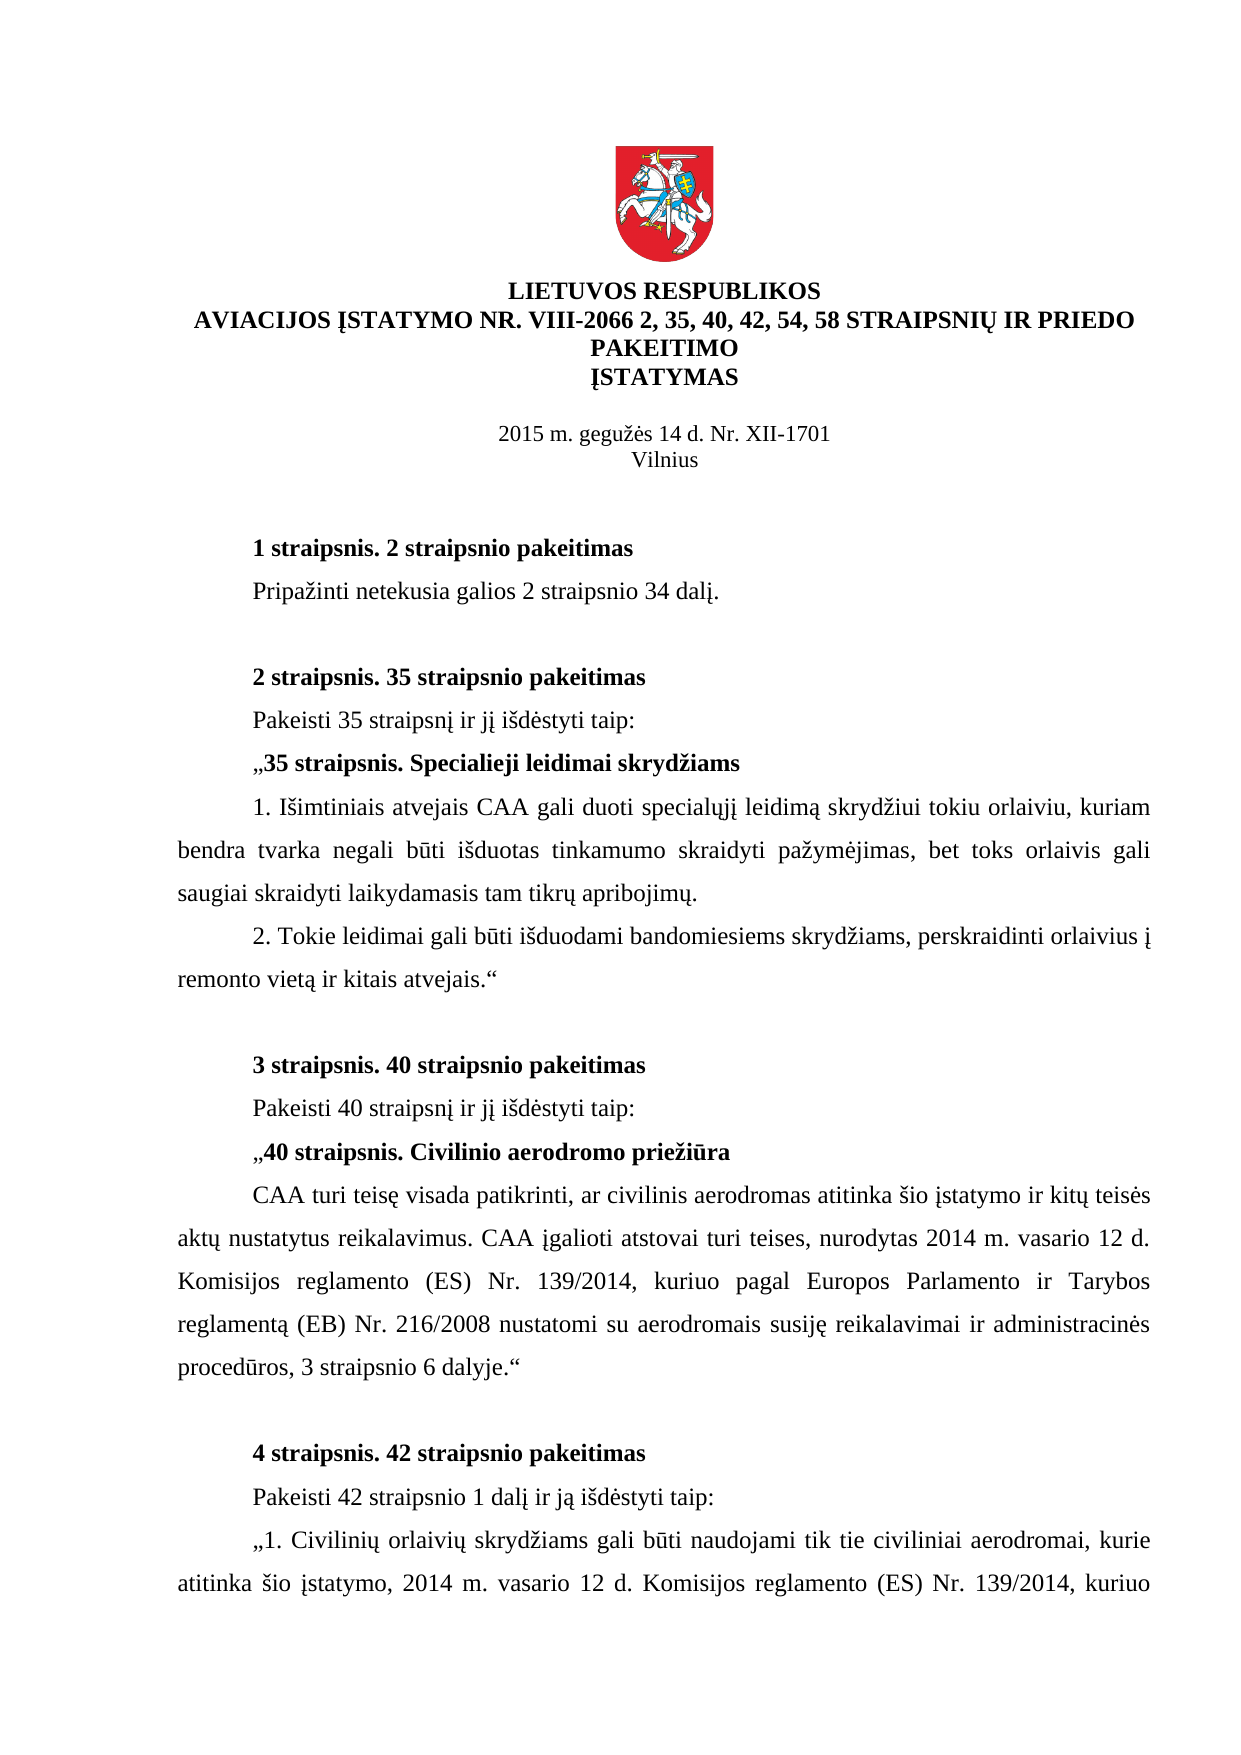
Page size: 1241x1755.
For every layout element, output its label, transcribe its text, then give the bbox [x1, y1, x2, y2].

text Pakeisti 42 straipsnio 1 dalį ir ją išdėstyti taip: [177, 1482, 1152, 1510]
text AVIACIJOS ĮSTATYMO NR. VIII-2066 2, 35, 40, 42, 54, 58 STRAIPSNIŲ IR PRIEDO PAKEITIMO [177, 305, 1152, 362]
text 1. Išimtiniais atvejais CAA gali duoti specialųjį leidimą skrydžiui tokiu orlaiviu, kuriam bendra tvarka negali būti išduotas tinkamumo skraidyti pažymėjimas, bet toks orlaivis gali saugiai skraidyti laikydamasis tam tikrų apribojimų. [177, 792, 1152, 907]
text Vilnius [177, 446, 1152, 472]
text 3 straipsnis. 40 straipsnio pakeitimas [177, 1050, 1152, 1079]
text Pripažinti netekusia galios 2 straipsnio 34 dalį. [177, 576, 1152, 605]
text ĮSTATYMAS [177, 362, 1152, 391]
text 4 straipsnis. 42 straipsnio pakeitimas [177, 1438, 1152, 1467]
text „35 straipsnis. Specialieji leidimai skrydžiams [177, 748, 1152, 777]
text Pakeisti 35 straipsnį ir jį išdėstyti taip: [177, 705, 1152, 734]
text „1. Civilinių orlaivių skrydžiams gali būti naudojami tik tie civiliniai aerodromai, kurie atitinka šio įstatymo, 2014 m. vasario 12 d. Komisijos reglamento (ES) Nr. 139/2014, kuriuo [177, 1525, 1152, 1597]
text 2015 m. gegužės 14 d. Nr. XII-1701 [177, 420, 1152, 446]
text 2. Tokie leidimai gali būti išduodami bandomiesiems skrydžiams, perskraidinti orlaivius į remonto vietą ir kitais atvejais.“ [177, 921, 1152, 993]
text Pakeisti 40 straipsnį ir jį išdėstyti taip: [177, 1093, 1152, 1122]
text 1 straipsnis. 2 straipsnio pakeitimas [177, 533, 1152, 562]
text „40 straipsnis. Civilinio aerodromo priežiūra [177, 1137, 1152, 1165]
text LIETUVOS RESPUBLIKOS [177, 276, 1152, 305]
text 2 straipsnis. 35 straipsnio pakeitimas [177, 662, 1152, 691]
text CAA turi teisę visada patikrinti, ar civilinis aerodromas atitinka šio įstatymo ir kitų teisės aktų nustatytus reikalavimus. CAA įgalioti atstovai turi teises, nurodytas 2014 m. vasario 12 d. Komisijos reglamento (ES) Nr. 139/2014, kuriuo pagal Europos Parlamento ir Tarybos reglamentą (EB) Nr. 216/2008 nustatomi su aerodromais susiję reikalavimai ir administracinės procedūros, 3 straipsnio 6 dalyje.“ [177, 1180, 1152, 1381]
